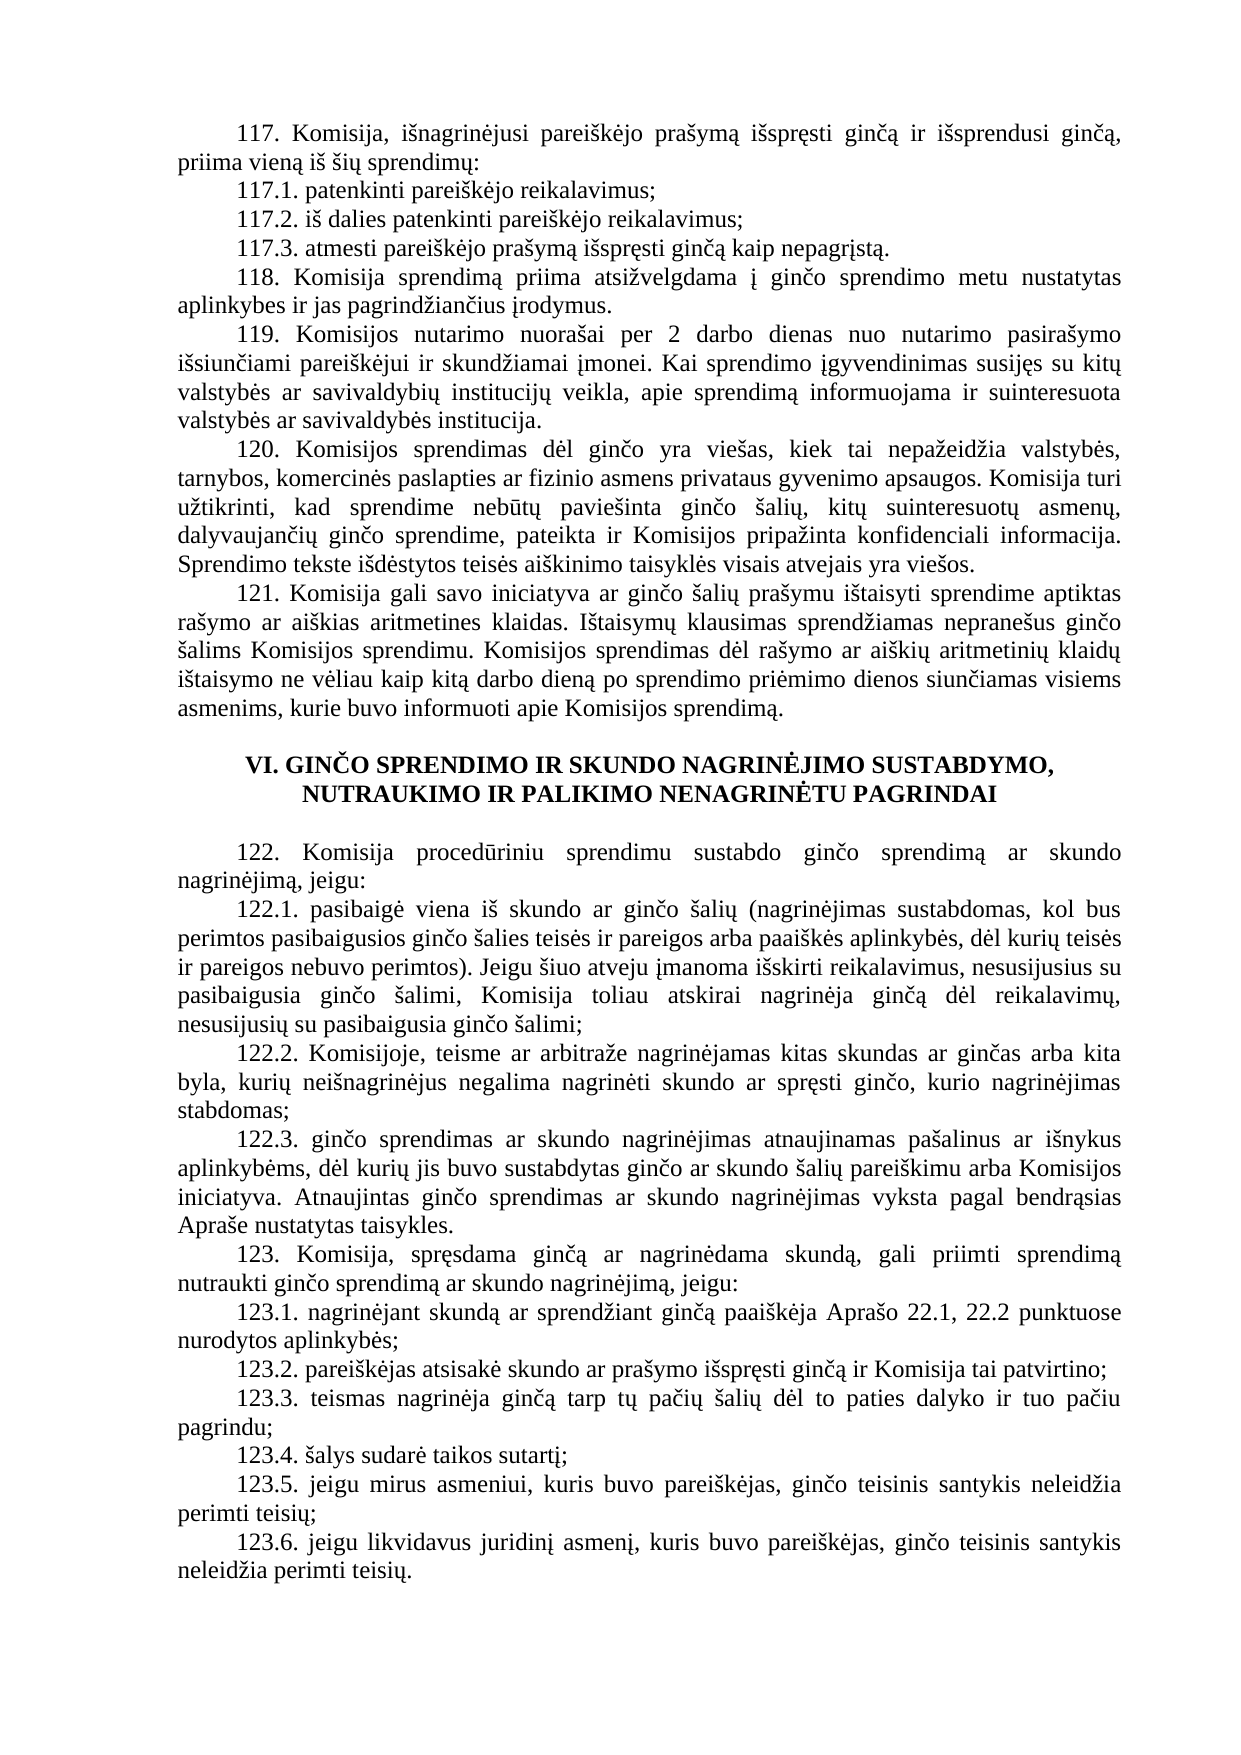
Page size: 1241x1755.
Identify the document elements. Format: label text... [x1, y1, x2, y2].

text 117.2. iš dalies patenkinti pareiškėjo reikalavimus; [177, 204, 1122, 233]
text 118. Komisija sprendimą priima atsižvelgdama į ginčo sprendimo metu nustatytas aplinkybes ir jas pagrindžiančius įrodymus. [177, 262, 1122, 319]
text 123.4. šalys sudarė taikos sutartį; [177, 1441, 1122, 1469]
text 122.2. Komisijoje, teisme ar arbitraže nagrinėjamas kitas skundas ar ginčas arba kita byla, kurių neišnagrinėjus negalima nagrinėti skundo ar spręsti ginčo, kurio nagrinėjimas stabdomas; [177, 1038, 1122, 1124]
text 122. Komisija procedūriniu sprendimu sustabdo ginčo sprendimą ar skundo nagrinėjimą, jeigu: [177, 837, 1122, 894]
text 121. Komisija gali savo iniciatyva ar ginčo šalių prašymu ištaisyti sprendime aptiktas rašymo ar aiškias aritmetines klaidas. Ištaisymų klausimas sprendžiamas nepranešus ginčo šalims Komisijos sprendimu. Komisijos sprendimas dėl rašymo ar aiškių aritmetinių klaidų ištaisymo ne vėliau kaip kitą darbo dieną po sprendimo priėmimo dienos siunčiamas visiems asmenims, kurie buvo informuoti apie Komisijos sprendimą. [177, 578, 1122, 722]
text 123.5. jeigu mirus asmeniui, kuris buvo pareiškėjas, ginčo teisinis santykis neleidžia perimti teisių; [177, 1469, 1122, 1527]
text 117.1. patenkinti pareiškėjo reikalavimus; [177, 176, 1122, 204]
text 117. Komisija, išnagrinėjusi pareiškėjo prašymą išspręsti ginčą ir išsprendusi ginčą, priima vieną iš šių sprendimų: [177, 118, 1122, 176]
text 117.3. atmesti pareiškėjo prašymą išspręsti ginčą kaip nepagrįstą. [177, 233, 1122, 262]
text 123.2. pareiškėjas atsisakė skundo ar prašymo išspręsti ginčą ir Komisija tai patvirtino; [177, 1354, 1122, 1383]
text 120. Komisijos sprendimas dėl ginčo yra viešas, kiek tai nepažeidžia valstybės, tarnybos, komercinės paslapties ar fizinio asmens privataus gyvenimo apsaugos. Komisija turi užtikrinti, kad sprendime nebūtų paviešinta ginčo šalių, kitų suinteresuotų asmenų, dalyvaujančių ginčo sprendime, pateikta ir Komisijos pripažinta konfidenciali informacija. Sprendimo tekste išdėstytos teisės aiškinimo taisyklės visais atvejais yra viešos. [177, 434, 1122, 578]
text 123.6. jeigu likvidavus juridinį asmenį, kuris buvo pareiškėjas, ginčo teisinis santykis neleidžia perimti teisių. [177, 1527, 1122, 1584]
text 122.1. pasibaigė viena iš skundo ar ginčo šalių (nagrinėjimas sustabdomas, kol bus perimtos pasibaigusios ginčo šalies teisės ir pareigos arba paaiškės aplinkybės, dėl kurių teisės ir pareigos nebuvo perimtos). Jeigu šiuo atveju įmanoma išskirti reikalavimus, nesusijusius su pasibaigusia ginčo šalimi, Komisija toliau atskirai nagrinėja ginčą dėl reikalavimų, nesusijusių su pasibaigusia ginčo šalimi; [177, 894, 1122, 1038]
text 123. Komisija, spręsdama ginčą ar nagrinėdama skundą, gali priimti sprendimą nutraukti ginčo sprendimą ar skundo nagrinėjimą, jeigu: [177, 1239, 1122, 1297]
text 122.3. ginčo sprendimas ar skundo nagrinėjimas atnaujinamas pašalinus ar išnykus aplinkybėms, dėl kurių jis buvo sustabdytas ginčo ar skundo šalių pareiškimu arba Komisijos iniciatyva. Atnaujintas ginčo sprendimas ar skundo nagrinėjimas vyksta pagal bendrąsias Apraše nustatytas taisykles. [177, 1124, 1122, 1239]
text 123.1. nagrinėjant skundą ar sprendžiant ginčą paaiškėja Aprašo 22.1, 22.2 punktuose nurodytos aplinkybės; [177, 1297, 1122, 1354]
text 123.3. teismas nagrinėja ginčą tarp tų pačių šalių dėl to paties dalyko ir tuo pačiu pagrindu; [177, 1383, 1122, 1441]
text VI. GINČO SPRENDIMO IR SKUNDO NAGRINĖJIMO SUSTABDYMO, NUTRAUKIMO IR PALIKIMO NENAGRINĖTU PAGRINDAI [177, 751, 1122, 808]
text 119. Komisijos nutarimo nuorašai per 2 darbo dienas nuo nutarimo pasirašymo išsiunčiami pareiškėjui ir skundžiamai įmonei. Kai sprendimo įgyvendinimas susijęs su kitų valstybės ar savivaldybių institucijų veikla, apie sprendimą informuojama ir suinteresuota valstybės ar savivaldybės institucija. [177, 319, 1122, 434]
